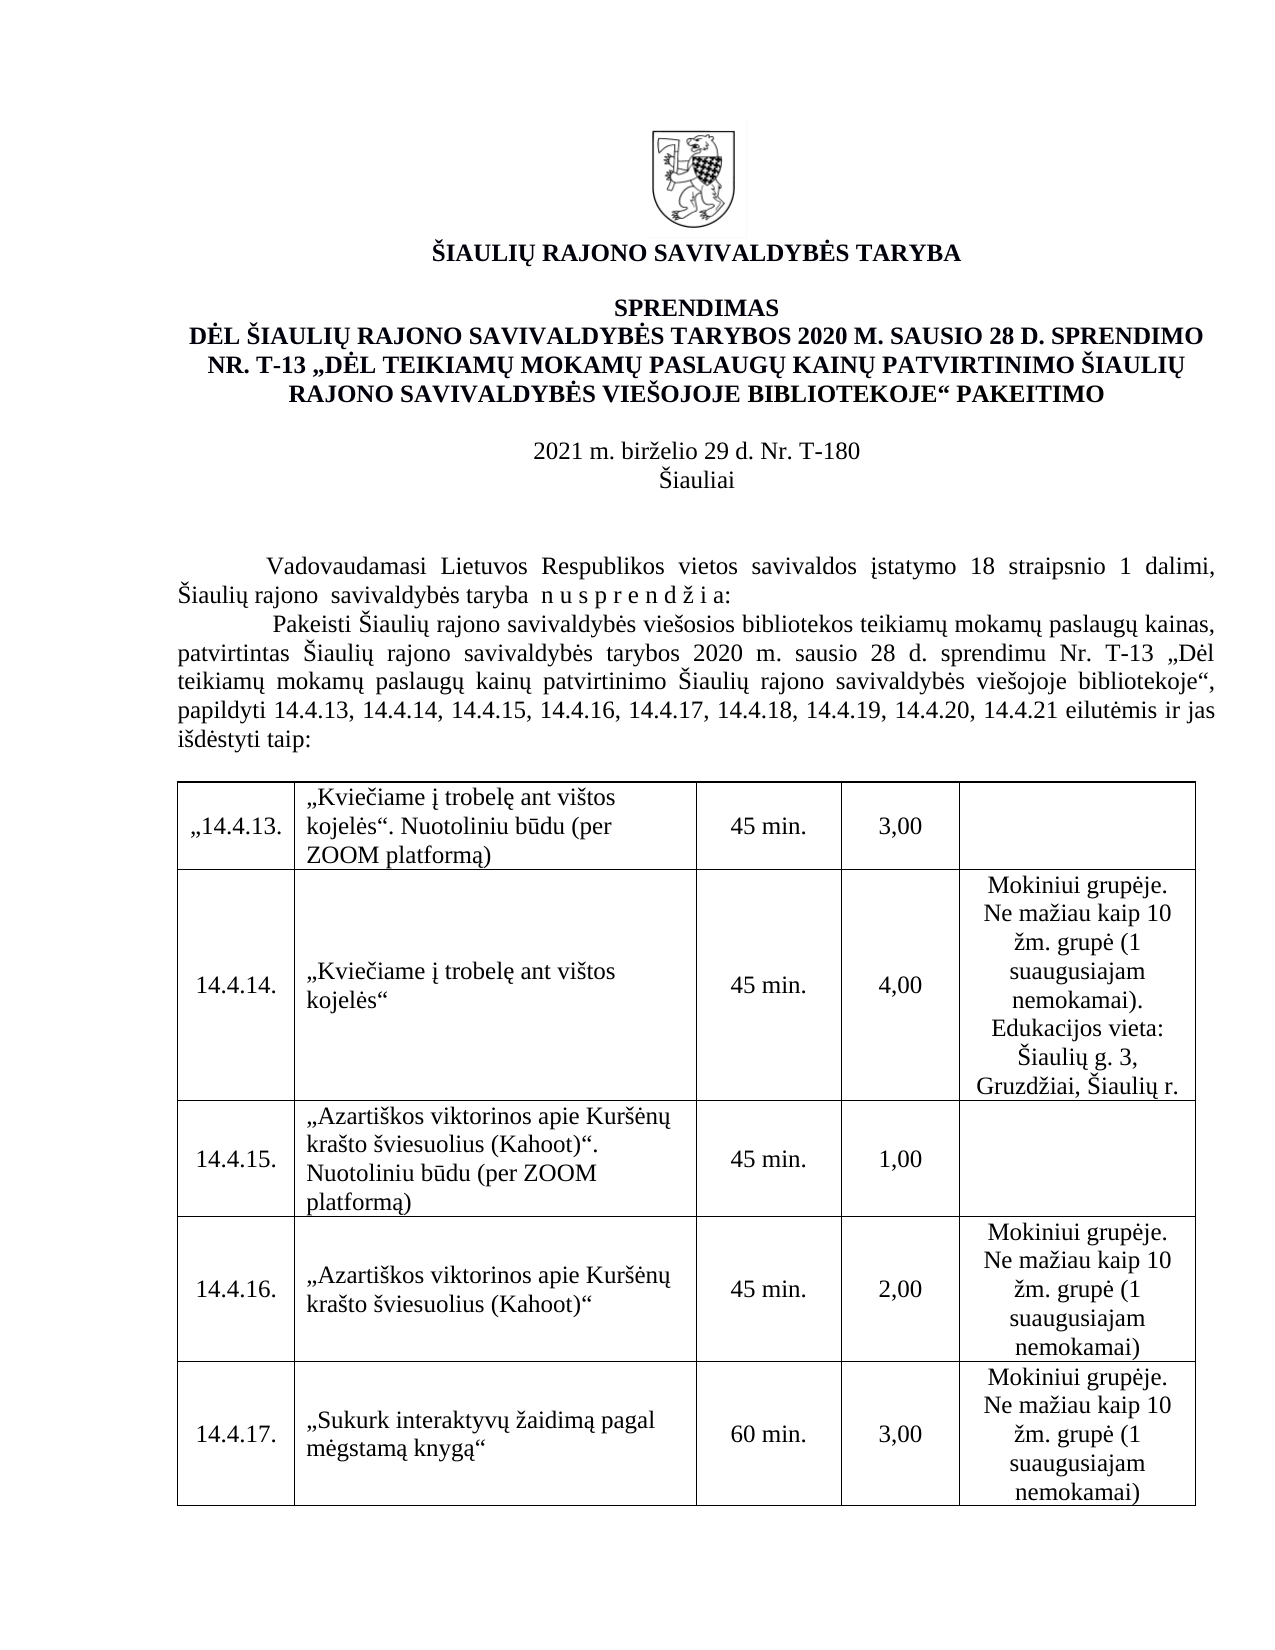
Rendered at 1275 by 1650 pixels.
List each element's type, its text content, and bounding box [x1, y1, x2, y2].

table_cell „Kviečiame į trobelę ant vištos kojelės“ [295, 870, 696, 1100]
text Vadovaudamasi Lietuvos Respublikos vietos savivaldos įstatymo 18 straipsnio 1 dalimi, Šiaulių rajono savivaldybės taryba n u s p r e n d ž i a: [177, 551, 1216, 609]
table_cell Mokiniui grupėje. Ne mažiau kaip 10 žm. grupė (1 suaugusiajam nemokamai) [960, 1362, 1195, 1505]
table_cell 45 min. [697, 1217, 841, 1361]
text Šiauliai [177, 465, 1216, 494]
table_header „Kviečiame į trobelę ant vištos kojelės“. Nuotoliniu būdu (per ZOOM platformą) [295, 783, 696, 869]
table_header „14.4.13. [178, 783, 294, 869]
table_cell 45 min. [697, 870, 841, 1100]
table_header 3,00 [842, 783, 959, 869]
table_cell 45 min. [697, 1101, 841, 1216]
table_cell „Sukurk interaktyvų žaidimą pagal mėgstamą knygą“ [295, 1362, 696, 1505]
table_cell „Azartiškos viktorinos apie Kuršėnų krašto šviesuolius (Kahoot)“. Nuotoliniu būdu (per ZOOM platformą) [295, 1101, 696, 1216]
text Pakeisti Šiaulių rajono savivaldybės viešosios bibliotekos teikiamų mokamų paslaugų kainas, patvirtintas Šiaulių rajono savivaldybės tarybos 2020 m. sausio 28 d. sprendimu Nr. T-13 „Dėl teikiamų mokamų paslaugų kainų patvirtinimo Šiaulių rajono savivaldybės viešojoje bibliotekoje“, papildyti 14.4.13, 14.4.14, 14.4.15, 14.4.16, 14.4.17, 14.4.18, 14.4.19, 14.4.20, 14.4.21 eilutėmis ir jas išdėstyti taip: [177, 609, 1216, 753]
table_cell 60 min. [697, 1362, 841, 1505]
table_cell 4,00 [842, 870, 959, 1100]
table_cell 14.4.17. [178, 1362, 294, 1505]
table_cell 14.4.14. [178, 870, 294, 1100]
table_cell 1,00 [842, 1101, 959, 1216]
table_cell 14.4.16. [178, 1217, 294, 1361]
table_cell „Azartiškos viktorinos apie Kuršėnų krašto šviesuolius (Kahoot)“ [295, 1217, 696, 1361]
table_cell 3,00 [842, 1362, 959, 1505]
table_cell Mokiniui grupėje. Ne mažiau kaip 10 žm. grupė (1 suaugusiajam nemokamai) [960, 1217, 1195, 1361]
table_cell 2,00 [842, 1217, 959, 1361]
text SPRENDIMAS [177, 293, 1216, 321]
table_cell [960, 1101, 1195, 1216]
table_header 45 min. [697, 783, 841, 869]
text 2021 m. birželio 29 d. Nr. T-180 [177, 436, 1216, 465]
text DĖL ŠIAULIŲ RAJONO SAVIVALDYBĖS TARYBOS 2020 M. SAUSIO 28 D. SPRENDIMO NR. T-13 „DĖL TEIKIAMŲ MOKAMŲ PASLAUGŲ KAINŲ PATVIRTINIMO ŠIAULIŲ RAJONO SAVIVALDYBĖS VIEŠOJOJE BIBLIOTEKOJE“ PAKEITIMO [177, 321, 1216, 408]
text ŠIAULIŲ RAJONO SAVIVALDYBĖS TARYBA [177, 238, 1216, 267]
table_cell Mokiniui grupėje. Ne mažiau kaip 10 žm. grupė (1 suaugusiajam nemokamai). Edukacijos vieta: Šiaulių g. 3, Gruzdžiai, Šiaulių r. [960, 870, 1195, 1100]
table_header [960, 783, 1195, 869]
table_cell 14.4.15. [178, 1101, 294, 1216]
